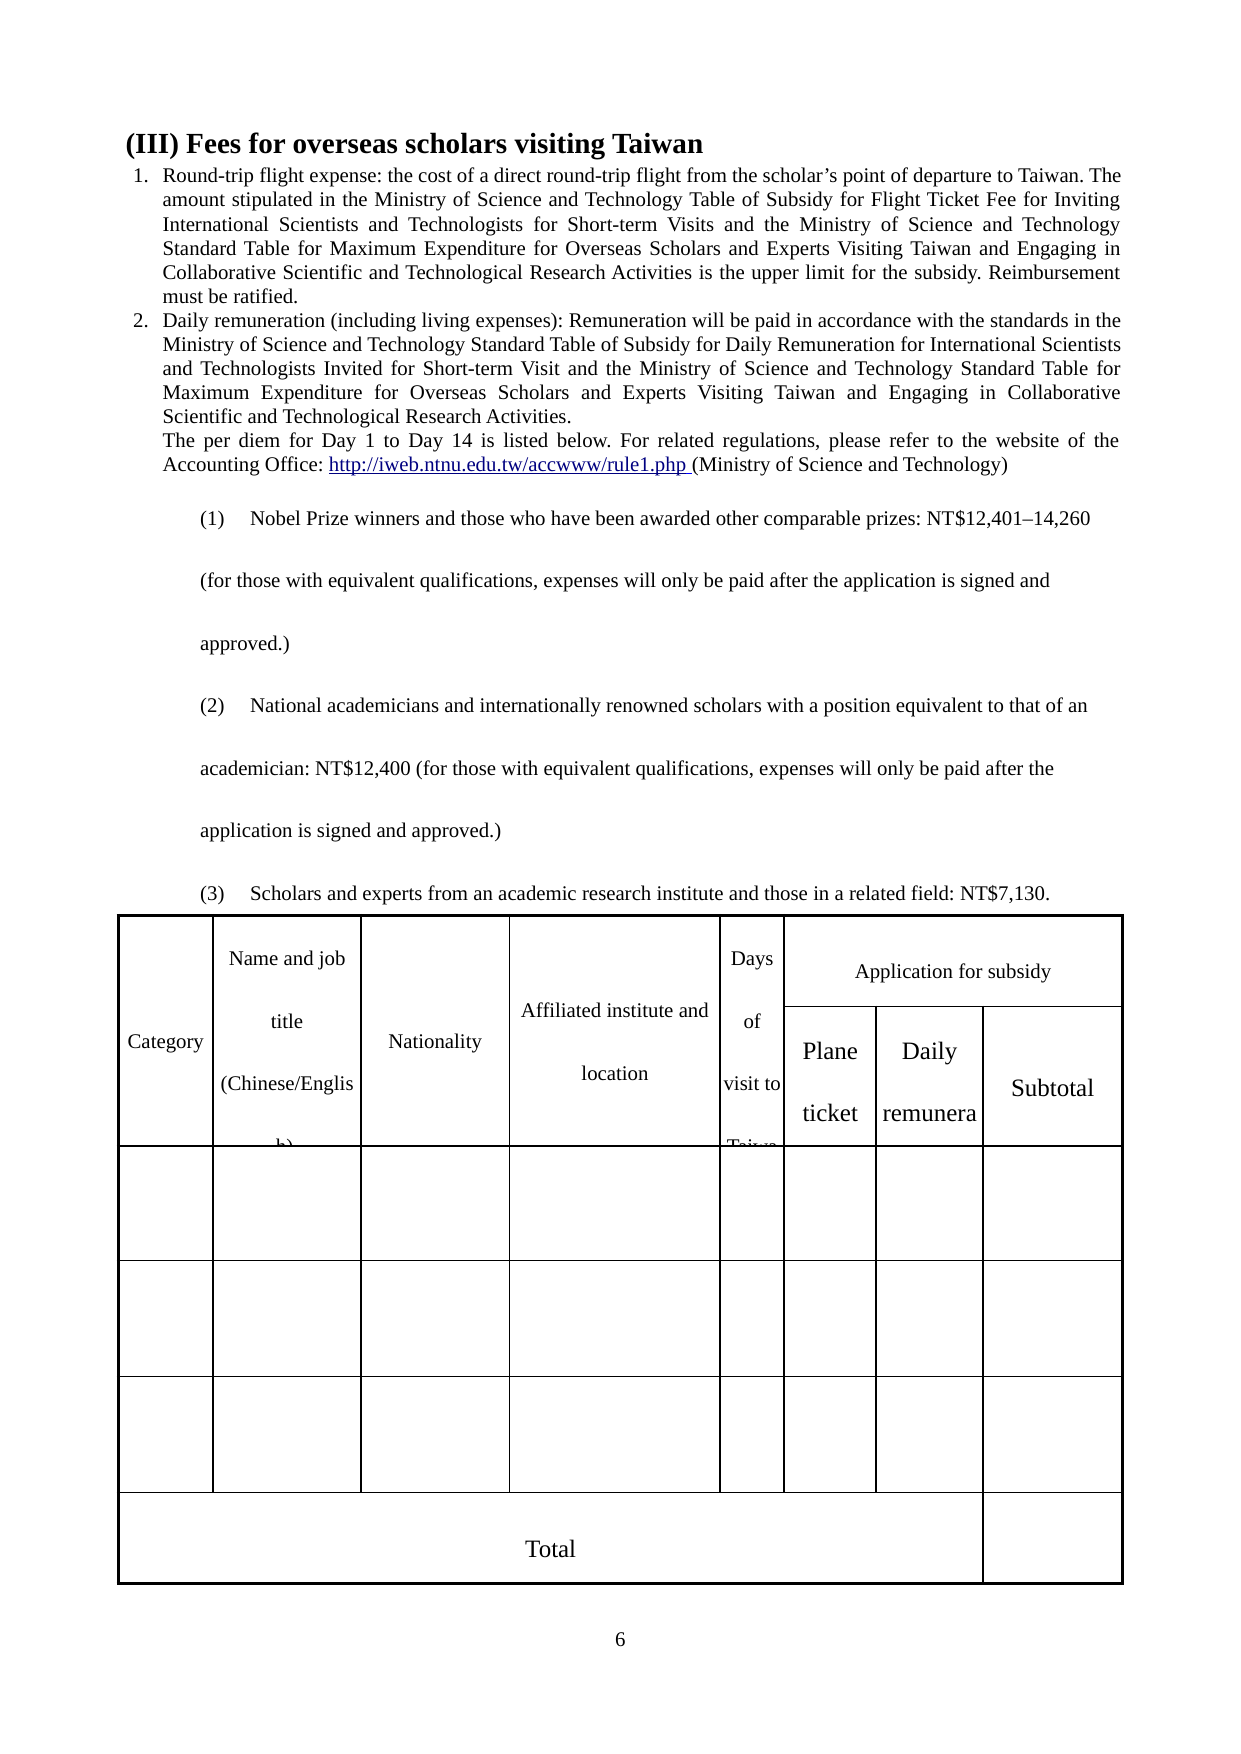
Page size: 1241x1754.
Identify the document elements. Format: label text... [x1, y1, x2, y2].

table_cell [721, 1377, 783, 1492]
list Scholars and experts from an academic research institute and those in a related field: NT$7,130. [200, 851, 1122, 914]
table_cell [984, 1377, 1121, 1492]
table_cell Subtotal [984, 1007, 1121, 1145]
table_cell [120, 1377, 212, 1492]
table_header Nationality [362, 917, 509, 1145]
table_header Name and job title (Chinese/English) [214, 917, 360, 1145]
list Round-trip flight expense: the cost of a direct round-trip flight from the scholar’s point of departure to Taiwan. The amount stipulated in the Ministry of Science and Technology Table of Subsidy for Flight Ticket Fee for Inviting International Scientists and Technologists for Short-term Visits and the Ministry of Science and Technology Standard Table for Maximum Expenditure for Overseas Scholars and Experts Visiting Taiwan and Engaging in Collaborative Scientific and Technological Research Activities is the upper limit for the subsidy. Reimbursement must be ratified. [133, 163, 1122, 308]
table_cell [877, 1377, 982, 1492]
text (III) Fees for overseas scholars visiting Taiwan [118, 101, 1122, 163]
table_cell [984, 1493, 1121, 1582]
table_cell [214, 1147, 360, 1259]
table_cell Total [120, 1493, 982, 1582]
table_cell [120, 1147, 212, 1259]
table_cell [877, 1147, 982, 1259]
text The per diem for Day 1 to Day 14 is listed below. For related regulations, please refer to the website of the Accounting Office: http://iweb.ntnu.edu.tw/accwww/rule1.php (Ministry of Science and Technology) [162, 428, 1122, 476]
table_header Application for subsidy [785, 917, 1121, 1006]
table_cell [120, 1261, 212, 1376]
table_cell [362, 1147, 509, 1259]
table_cell [721, 1147, 783, 1259]
table_cell [785, 1147, 875, 1259]
table_cell [510, 1377, 719, 1492]
table_header Category [120, 917, 212, 1145]
table_cell [785, 1261, 875, 1376]
table_cell [984, 1261, 1121, 1376]
list Daily remuneration (including living expenses): Remuneration will be paid in accordance with the standards in the Ministry of Science and Technology Standard Table of Subsidy for Daily Remuneration for International Scientists and Technologists Invited for Short-term Visit and the Ministry of Science and Technology Standard Table for Maximum Expenditure for Overseas Scholars and Experts Visiting Taiwan and Engaging in Collaborative Scientific and Technological Research Activities. [133, 308, 1122, 428]
table_cell [214, 1377, 360, 1492]
table_cell [721, 1261, 783, 1376]
table_cell [362, 1377, 509, 1492]
table_cell [877, 1261, 982, 1376]
table_header Days of visit to Taiwan [721, 917, 783, 1145]
list Nobel Prize winners and those who have been awarded other comparable prizes: NT$12,401–14,260 (for those with equivalent qualifications, expenses will only be paid after the application is signed and approved.) [200, 476, 1122, 664]
table_cell [785, 1377, 875, 1492]
table_cell [214, 1261, 360, 1376]
table_cell [510, 1147, 719, 1259]
table_cell [984, 1147, 1121, 1259]
table_cell Daily remuneration [877, 1007, 982, 1145]
table_cell [510, 1261, 719, 1376]
table_header Affiliated institute and location [510, 917, 719, 1145]
list National academicians and internationally renowned scholars with a position equivalent to that of an academician: NT$12,400 (for those with equivalent qualifications, expenses will only be paid after the application is signed and approved.) [200, 664, 1122, 851]
table_cell [362, 1261, 509, 1376]
table_cell Plane ticket cost [785, 1007, 875, 1145]
